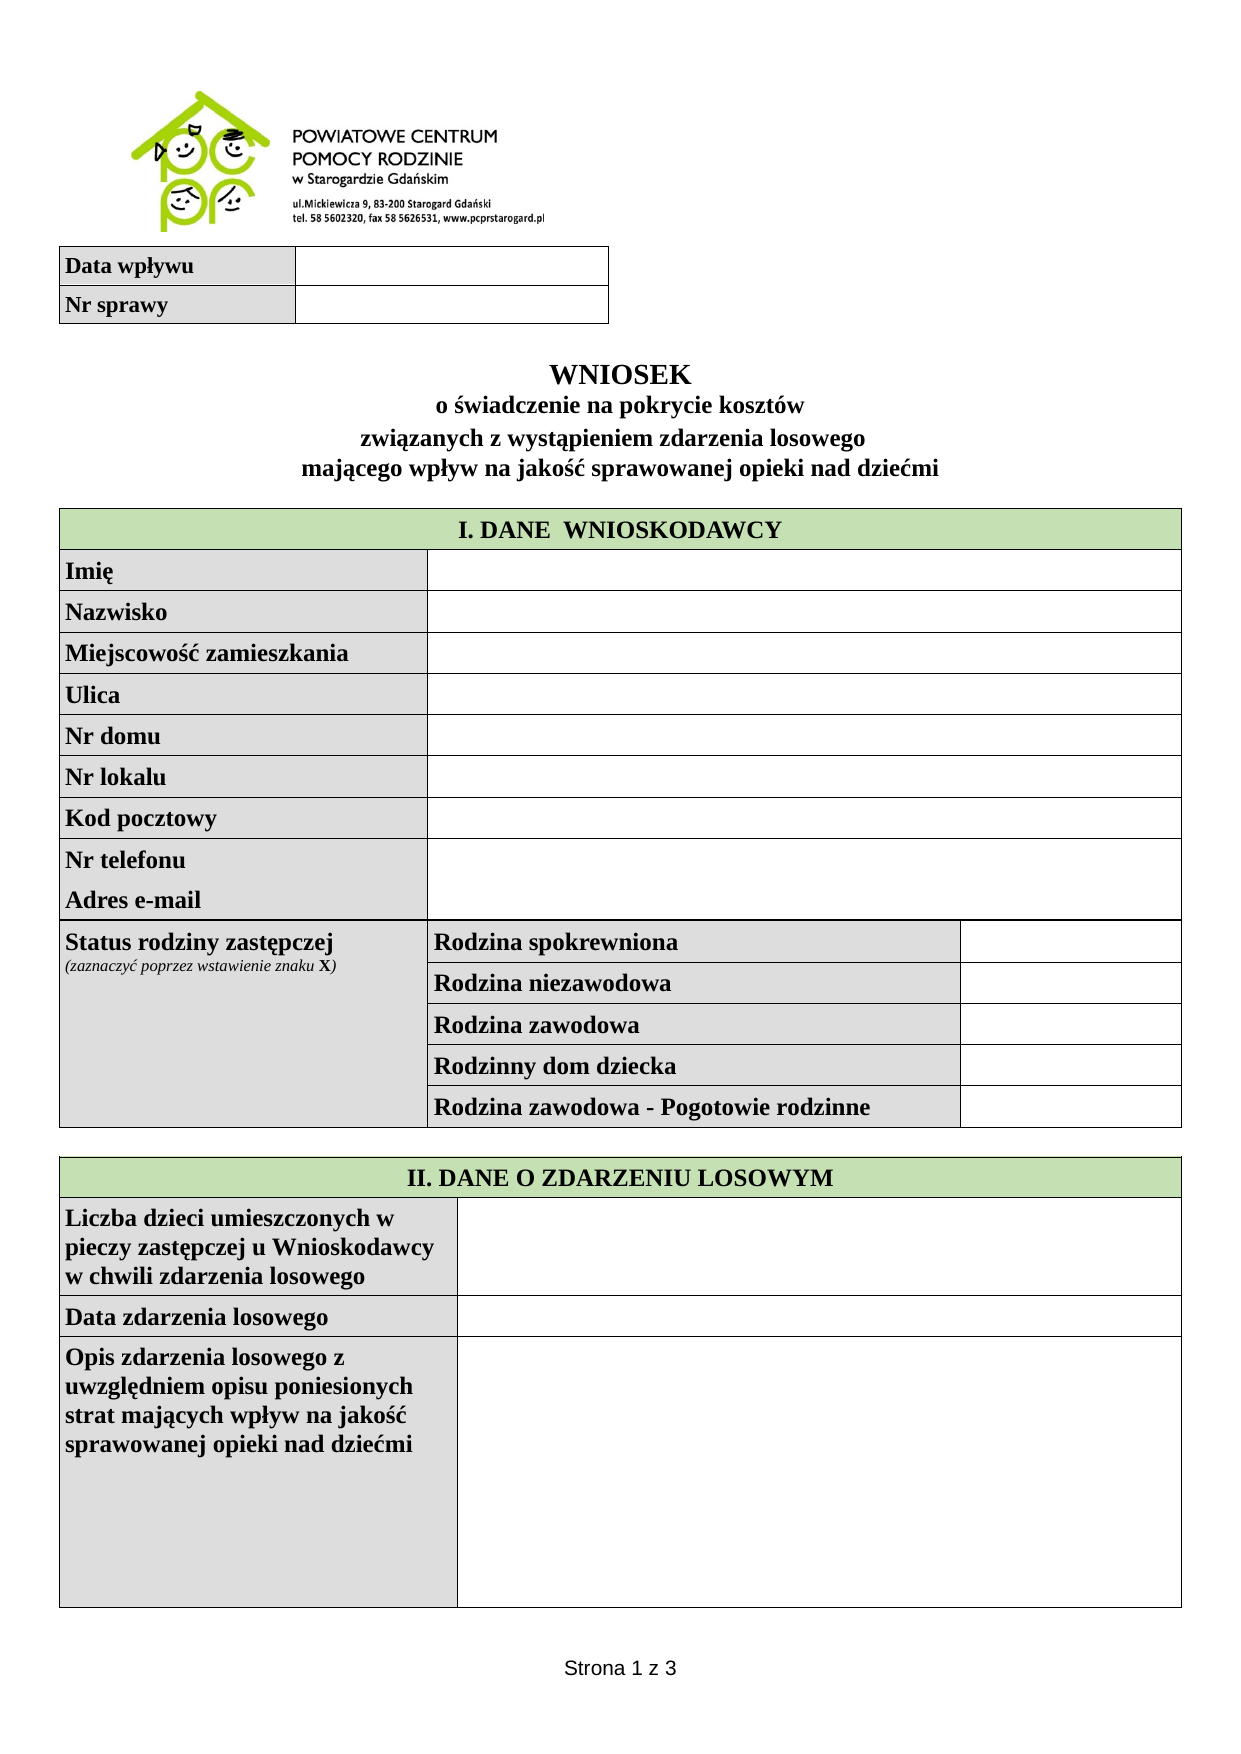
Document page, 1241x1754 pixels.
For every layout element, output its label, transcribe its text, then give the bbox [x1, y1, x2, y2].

table_cell [458, 1337, 1181, 1607]
table_header II. DANE O ZDARZENIU LOSOWYM [60, 1158, 1181, 1197]
table_cell [428, 839, 1181, 879]
table_cell [961, 1086, 1181, 1127]
table_cell Rodzina niezawodowa [428, 963, 960, 1003]
table_header Data wpływu [60, 247, 295, 284]
table_cell [428, 550, 1181, 590]
table_cell [458, 1198, 1181, 1295]
table_cell [428, 798, 1181, 838]
table_cell Nr sprawy [60, 286, 295, 323]
table_header Status rodziny zastępczej (zaznaczyć poprzez wstawienie znaku X) [60, 921, 427, 1127]
text WNIOSEK [59, 357, 1181, 391]
table_cell Rodzina zawodowa - Pogotowie rodzinne [428, 1086, 960, 1127]
table_cell [428, 633, 1181, 673]
table_cell [428, 591, 1181, 632]
table_cell Nr domu [60, 715, 427, 755]
table_cell Opis zdarzenia losowego z uwzględniem opisu poniesionych strat mających wpływ na jakość sprawowanej opieki nad dziećmi [60, 1337, 457, 1607]
table_cell Ulica [60, 674, 427, 714]
table_cell [296, 286, 608, 323]
table_cell Miejscowość zamieszkania [60, 633, 427, 673]
table_cell [428, 715, 1181, 755]
text mającego wpływ na jakość sprawowanej opieki nad dziećmi [59, 453, 1181, 482]
table_cell [428, 674, 1181, 714]
table_cell [961, 1045, 1181, 1085]
text związanych z wystąpieniem zdarzenia losowego [59, 419, 1181, 453]
table_cell Liczba dzieci umieszczonych w pieczy zastępczej u Wnioskodawcy w chwili zdarzenia losowego [60, 1198, 457, 1295]
table_cell Rodzinny dom dziecka [428, 1045, 960, 1085]
table_cell Nazwisko [60, 591, 427, 632]
table_header [961, 921, 1181, 962]
table_cell Kod pocztowy [60, 798, 427, 838]
table_cell [458, 1296, 1181, 1336]
table_cell Nr lokalu [60, 756, 427, 797]
table_header [296, 247, 608, 284]
table_cell [961, 963, 1181, 1003]
text o świadczenie na pokrycie kosztów [59, 391, 1181, 419]
table_cell Rodzina zawodowa [428, 1004, 960, 1044]
table_cell Imię [60, 550, 427, 590]
table_header I. DANE WNIOSKODAWCY [60, 509, 1181, 549]
table_cell Nr telefonu [60, 839, 427, 879]
table_cell Data zdarzenia losowego [60, 1296, 457, 1336]
table_cell [961, 1004, 1181, 1044]
table_cell [428, 879, 1181, 919]
table_cell [428, 756, 1181, 797]
table_header Rodzina spokrewniona [428, 921, 960, 962]
table_cell Adres e-mail [60, 879, 427, 919]
